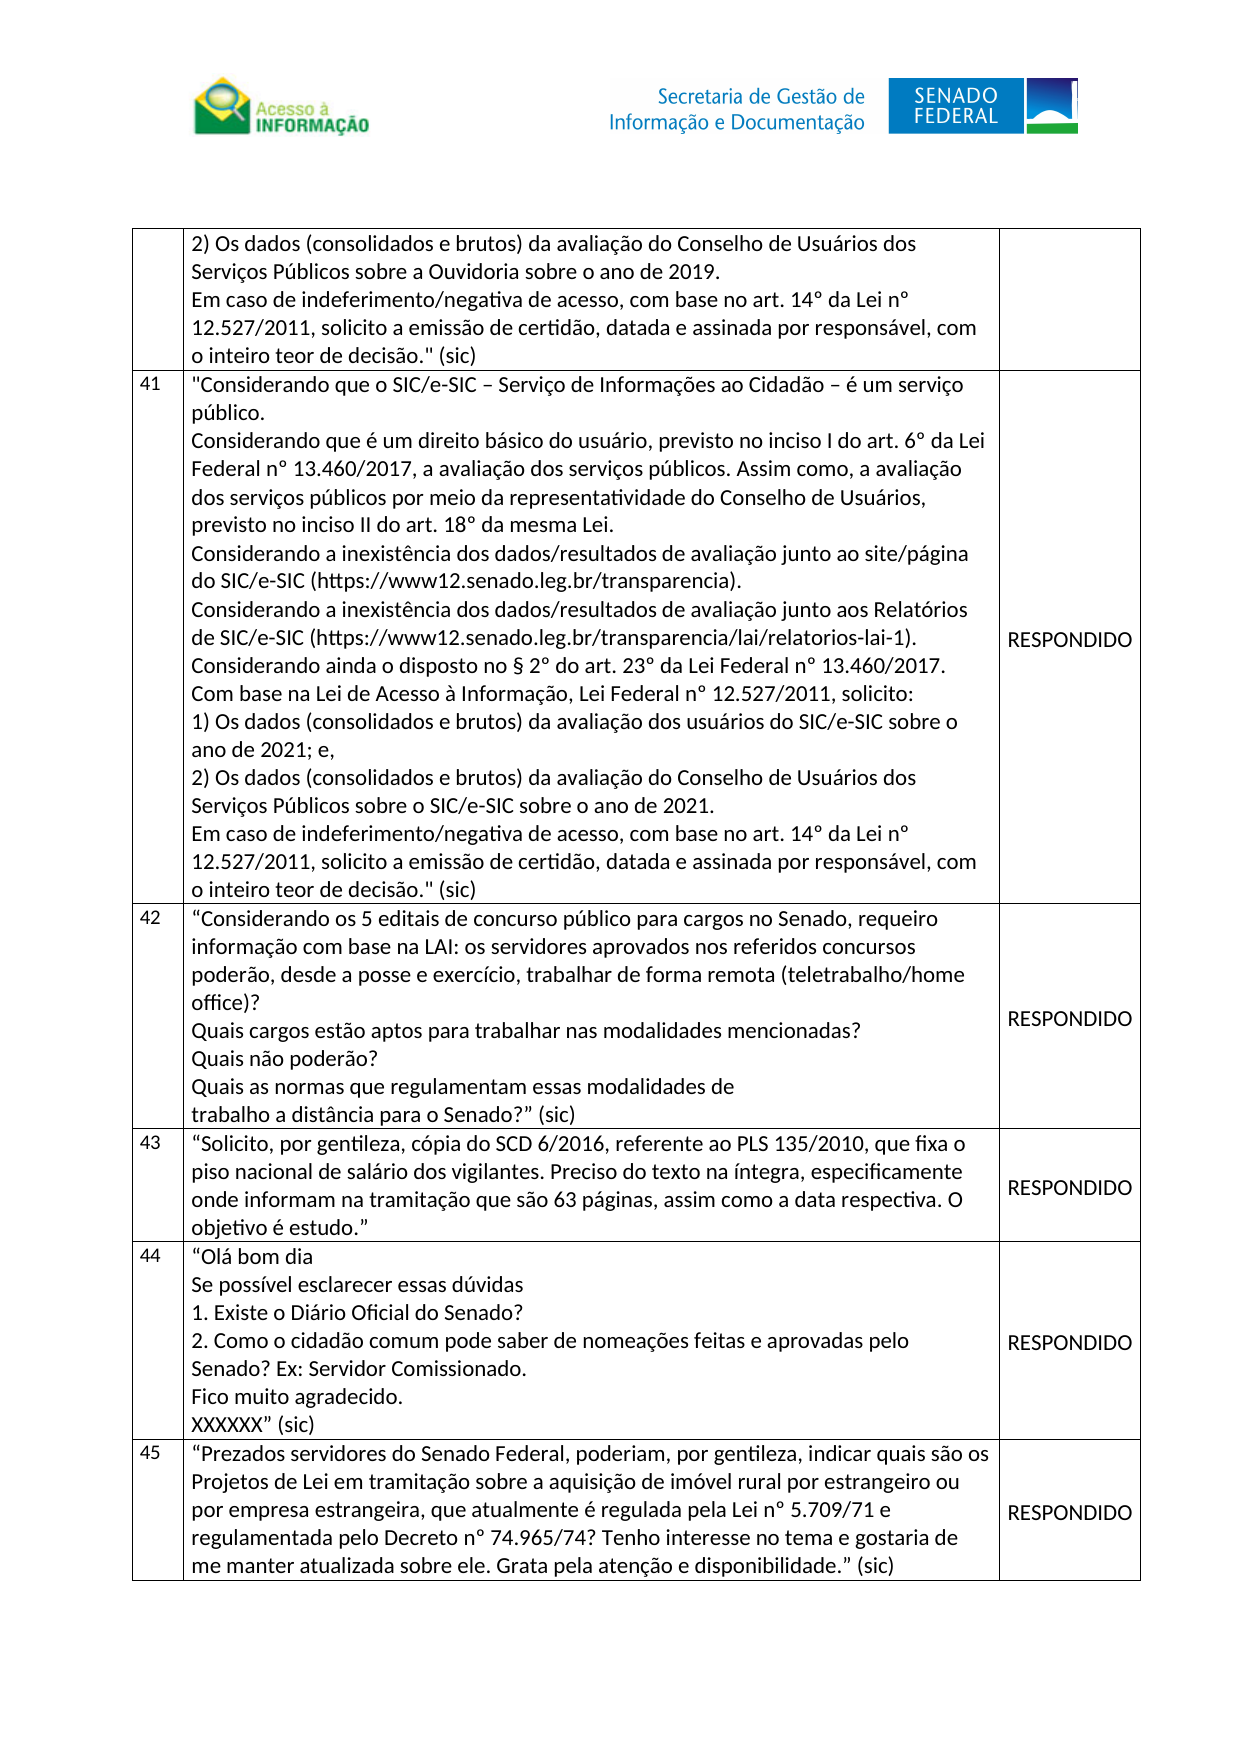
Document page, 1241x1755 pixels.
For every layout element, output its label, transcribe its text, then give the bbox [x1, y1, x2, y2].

table_cell RESPONDIDO [1000, 1242, 1140, 1438]
table_cell “Olá bom dia Se possível esclarecer essas dúvidas 1. Existe o Diário Oficial do Senado? 2. Como o cidadão comum pode saber de nomeações feitas e aprovadas pelo Senado? Ex: Servidor Comissionado. Fico muito agradecido. XXXXXX” (sic) [184, 1242, 999, 1438]
table_cell RESPONDIDO [1000, 1129, 1140, 1241]
table_cell 45 [133, 1440, 183, 1579]
table_cell [133, 229, 183, 369]
table_cell RESPONDIDO [1000, 904, 1140, 1128]
table_cell "Considerando que o SIC/e-SIC – Serviço de Informações ao Cidadão – é um serviço público. Considerando que é um direito básico do usuário, previsto no inciso I do art. 6º da Lei Federal nº 13.460/2017, a avaliação dos serviços públicos. Assim como, a avaliação dos serviços públicos por meio da representatividade do Conselho de Usuários, previsto no inciso II do art. 18º da mesma Lei. Considerando a inexistência dos dados/resultados de avaliação junto ao site/página do SIC/e-SIC (https://www12.senado.leg.br/transparencia). Considerando a inexistência dos dados/resultados de avaliação junto aos Relatórios de SIC/e-SIC (https://www12.senado.leg.br/transparencia/lai/relatorios-lai-1). Considerando ainda o disposto no § 2º do art. 23º da Lei Federal nº 13.460/2017. Com base na Lei de Acesso à Informação, Lei Federal nº 12.527/2011, solicito: 1) Os dados (consolidados e brutos) da avaliação dos usuários do SIC/e-SIC sobre o ano de 2021; e, 2) Os dados (consolidados e brutos) da avaliação do Conselho de Usuários dos Serviços Públicos sobre o SIC/e-SIC sobre o ano de 2021. Em caso de indeferimento/negativa de acesso, com base no art. 14º da Lei nº 12.527/2011, solicito a emissão de certidão, datada e assinada por responsável, com o inteiro teor de decisão." (sic) [184, 371, 999, 903]
table_cell RESPONDIDO [1000, 1440, 1140, 1579]
table_cell “Prezados servidores do Senado Federal, poderiam, por gentileza, indicar quais são os Projetos de Lei em tramitação sobre a aquisição de imóvel rural por estrangeiro ou por empresa estrangeira, que atualmente é regulada pela Lei nº 5.709/71 e regulamentada pelo Decreto nº 74.965/74? Tenho interesse no tema e gostaria de me manter atualizada sobre ele. Grata pela atenção e disponibilidade.” (sic) [184, 1440, 999, 1579]
table_cell [1000, 229, 1140, 369]
table_cell “Solicito, por gentileza, cópia do SCD 6/2016, referente ao PLS 135/2010, que fixa o piso nacional de salário dos vigilantes. Preciso do texto na íntegra, especificamente onde informam na tramitação que são 63 páginas, assim como a data respectiva. O objetivo é estudo.” [184, 1129, 999, 1241]
table_cell 44 [133, 1242, 183, 1438]
table_cell 42 [133, 904, 183, 1128]
table_cell 41 [133, 371, 183, 903]
table_cell RESPONDIDO [1000, 371, 1140, 903]
table_cell 2) Os dados (consolidados e brutos) da avaliação do Conselho de Usuários dos Serviços Públicos sobre a Ouvidoria sobre o ano de 2019. Em caso de indeferimento/negativa de acesso, com base no art. 14º da Lei nº 12.527/2011, solicito a emissão de certidão, datada e assinada por responsável, com o inteiro teor de decisão." (sic) [184, 229, 999, 369]
table_cell 43 [133, 1129, 183, 1241]
table_cell “Considerando os 5 editais de concurso público para cargos no Senado, requeiro informação com base na LAI: os servidores aprovados nos referidos concursos poderão, desde a posse e exercício, trabalhar de forma remota (teletrabalho/home office)? Quais cargos estão aptos para trabalhar nas modalidades mencionadas? Quais não poderão? Quais as normas que regulamentam essas modalidades de trabalho a distância para o Senado?” (sic) [184, 904, 999, 1128]
